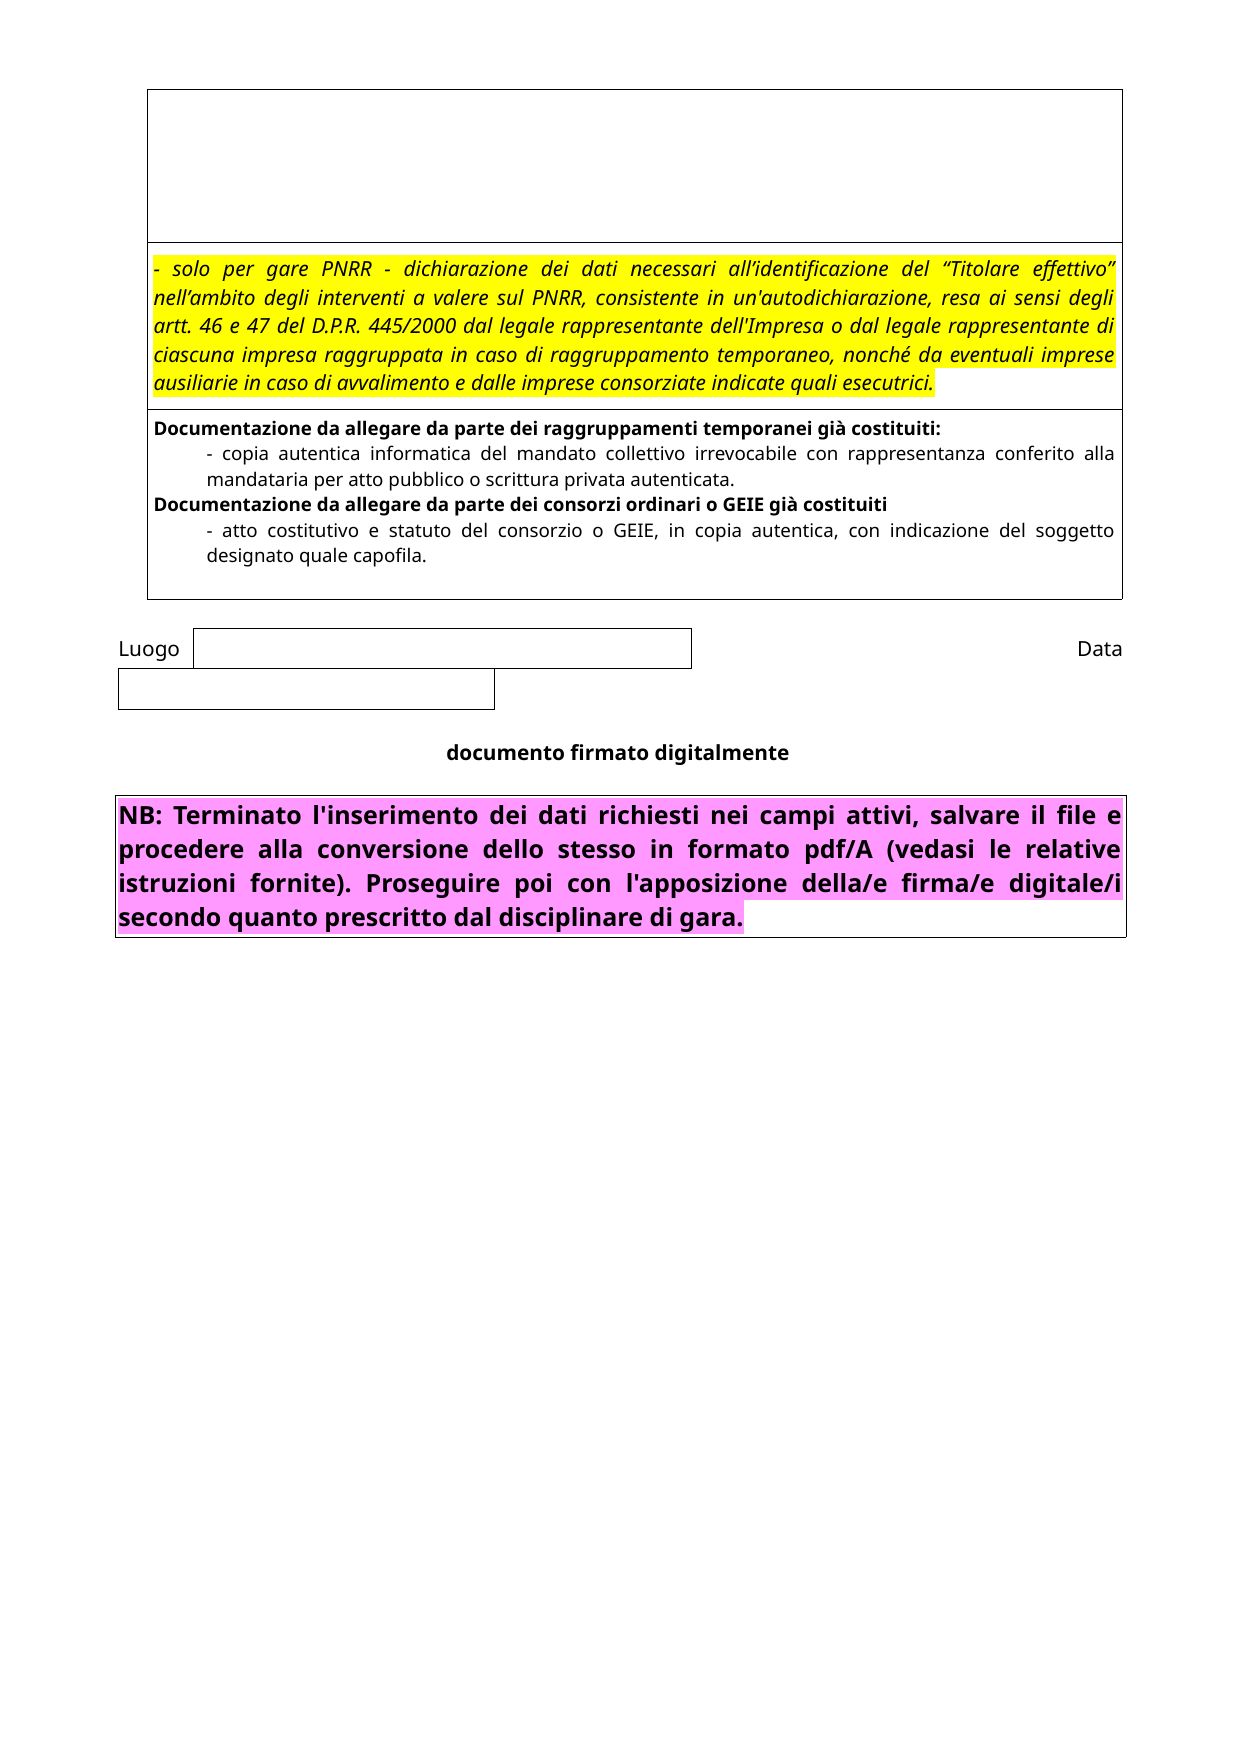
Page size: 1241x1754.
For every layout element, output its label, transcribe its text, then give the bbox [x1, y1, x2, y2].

text Data [495, 628, 1123, 709]
text NB: Terminato l'inserimento dei dati richiesti nei campi attivi, salvare il file e procedere alla conversione dello stesso in formato pdf/A (vedasi le relative istruzioni fornite). Proseguire poi con l'apposizione della/e firma/e digitale/i secondo quanto prescritto dal disciplinare di gara. [116, 796, 1126, 937]
text documento firmato digitalmente [118, 738, 1123, 766]
table_cell [148, 90, 1122, 242]
table_cell Documentazione da allegare da parte dei raggruppamenti temporanei già costituiti: - copia autentica informatica del mandato collettivo irrevocabile con rappresentanza conferito alla mandataria per atto pubblico o scrittura privata autenticata. Documentazione da allegare da parte dei consorzi ordinari o GEIE già costituiti - atto costitutivo e statuto del consorzio o GEIE, in copia autentica, con indicazione del soggetto designato quale capofila. [148, 410, 1122, 599]
table_cell - solo per gare PNRR - dichiarazione dei dati necessari all’identificazione del “Titolare effettivo” nell’ambito degli interventi a valere sul PNRR, consistente in un'autodichiarazione, resa ai sensi degli artt. 46 e 47 del D.P.R. 445/2000 dal legale rappresentante dell'Impresa o dal legale rappresentante di ciascuna impresa raggruppata in caso di raggruppamento temporaneo, nonché da eventuali imprese ausiliarie in caso di avvalimento e dalle imprese consorziate indicate quali esecutrici. [148, 243, 1122, 409]
text Luogo [118, 628, 193, 668]
